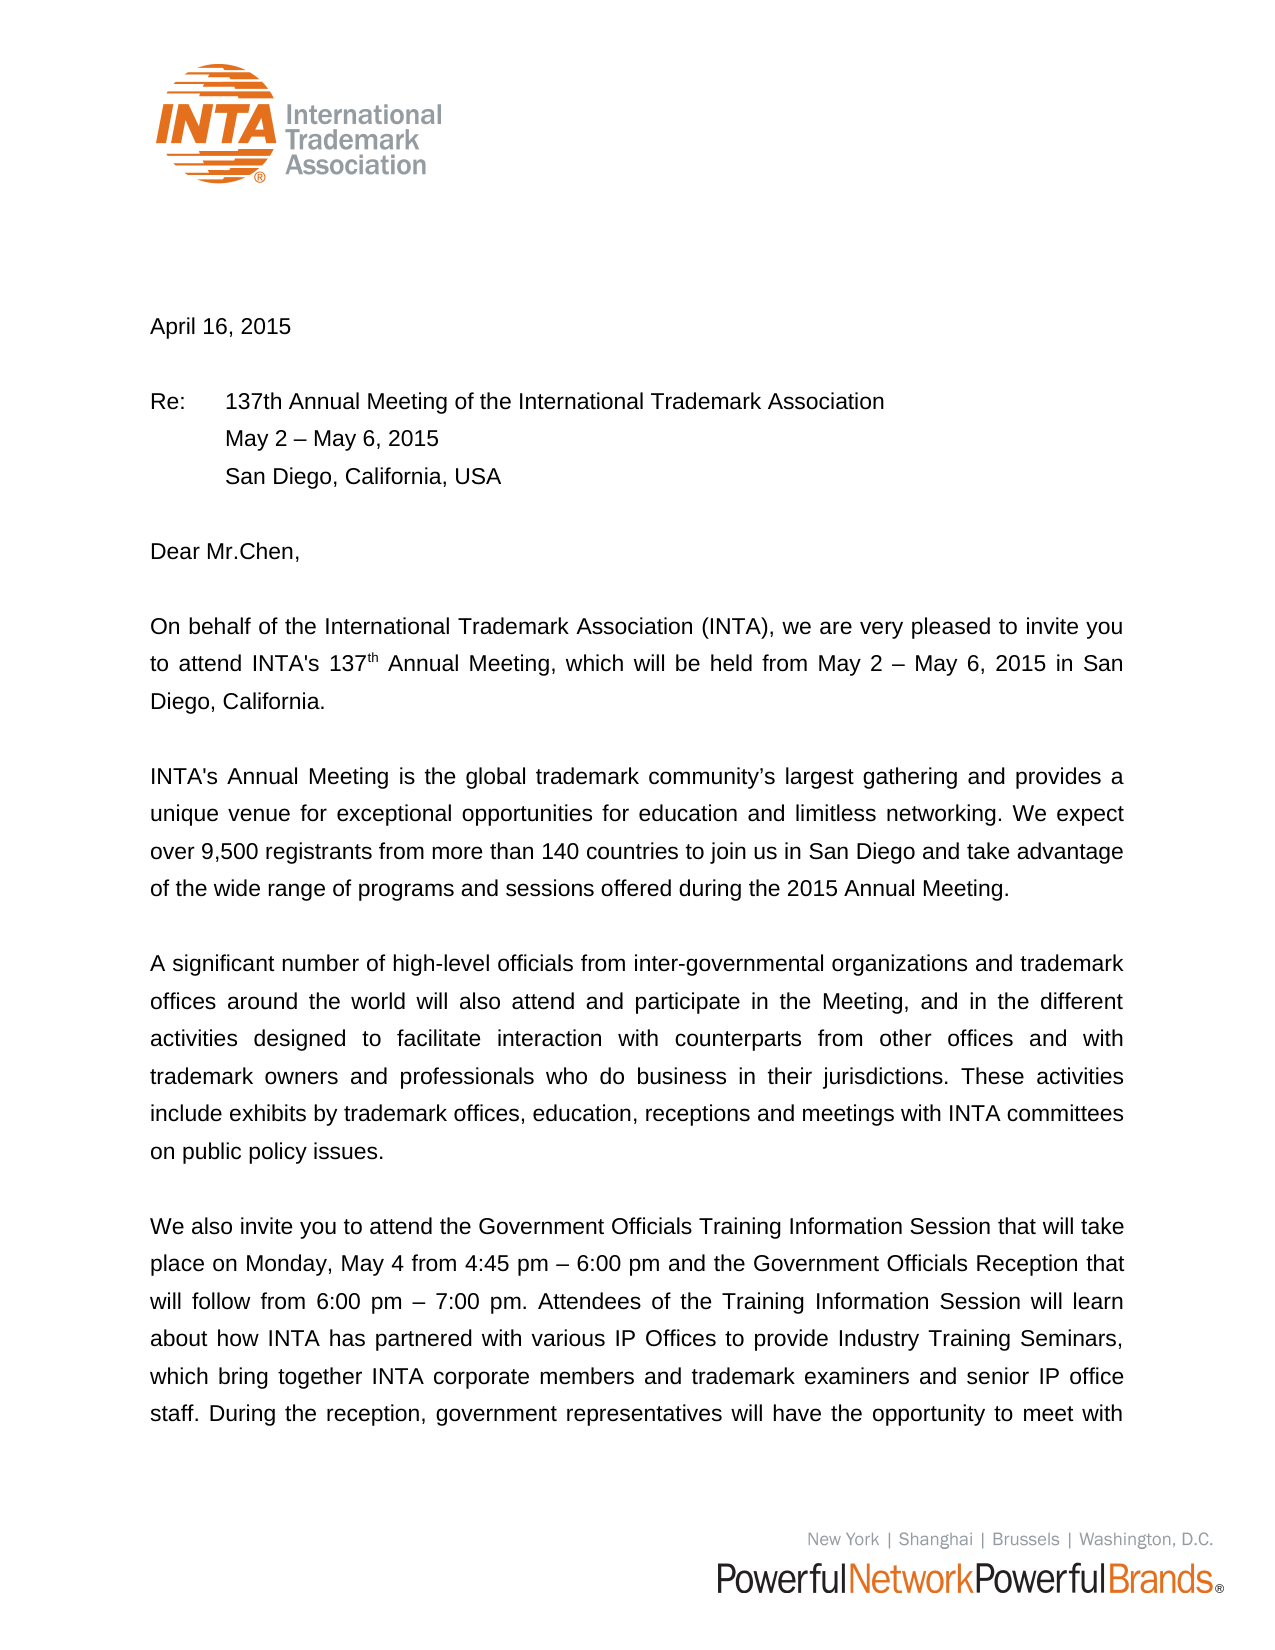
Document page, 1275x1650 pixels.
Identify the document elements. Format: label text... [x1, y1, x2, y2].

picture [708, 1521, 1235, 1602]
text Re: 137th Annual Meeting of the International Trademark Association [150, 382, 1125, 420]
text May 2 – May 6, 2015 [150, 420, 1125, 457]
text We also invite you to attend the Government Officials Training Information Session that will take place on Monday, May 4 from 4:45 pm – 6:00 pm and the Government Officials Reception that will follow from 6:00 pm – 7:00 pm. Attendees of the Training Information Session will learn about how INTA has partnered with various IP Offices to provide Industry Training Seminars, which bring together INTA corporate members and trademark examiners and senior IP office staff. During the reception, government representatives will have the opportunity to meet with [150, 1207, 1125, 1432]
text INTA's Annual Meeting is the global trademark community’s largest gathering and provides a unique venue for exceptional opportunities for education and limitless networking. We expect over 9,500 registrants from more than 140 countries to join us in San Diego and take advantage of the wide range of programs and sessions offered during the 2015 Annual Meeting. [150, 757, 1125, 907]
text A significant number of high-level officials from inter-governmental organizations and trademark offices around the world will also attend and participate in the Meeting, and in the different activities designed to facilitate interaction with counterparts from other offices and with trademark owners and professionals who do business in their jurisdictions. These activities include exhibits by trademark offices, education, receptions and meetings with INTA committees on public policy issues. [150, 945, 1125, 1170]
text San Diego, California, USA [150, 457, 1125, 495]
text Dear Mr.Chen, [150, 532, 1125, 570]
text On behalf of the International Trademark Association (INTA), we are very pleased to invite you to attend INTA's 137th Annual Meeting, which will be held from May 2 – May 6, 2015 in San Diego, California. [150, 607, 1125, 720]
text April 16, 2015 [150, 307, 1125, 345]
